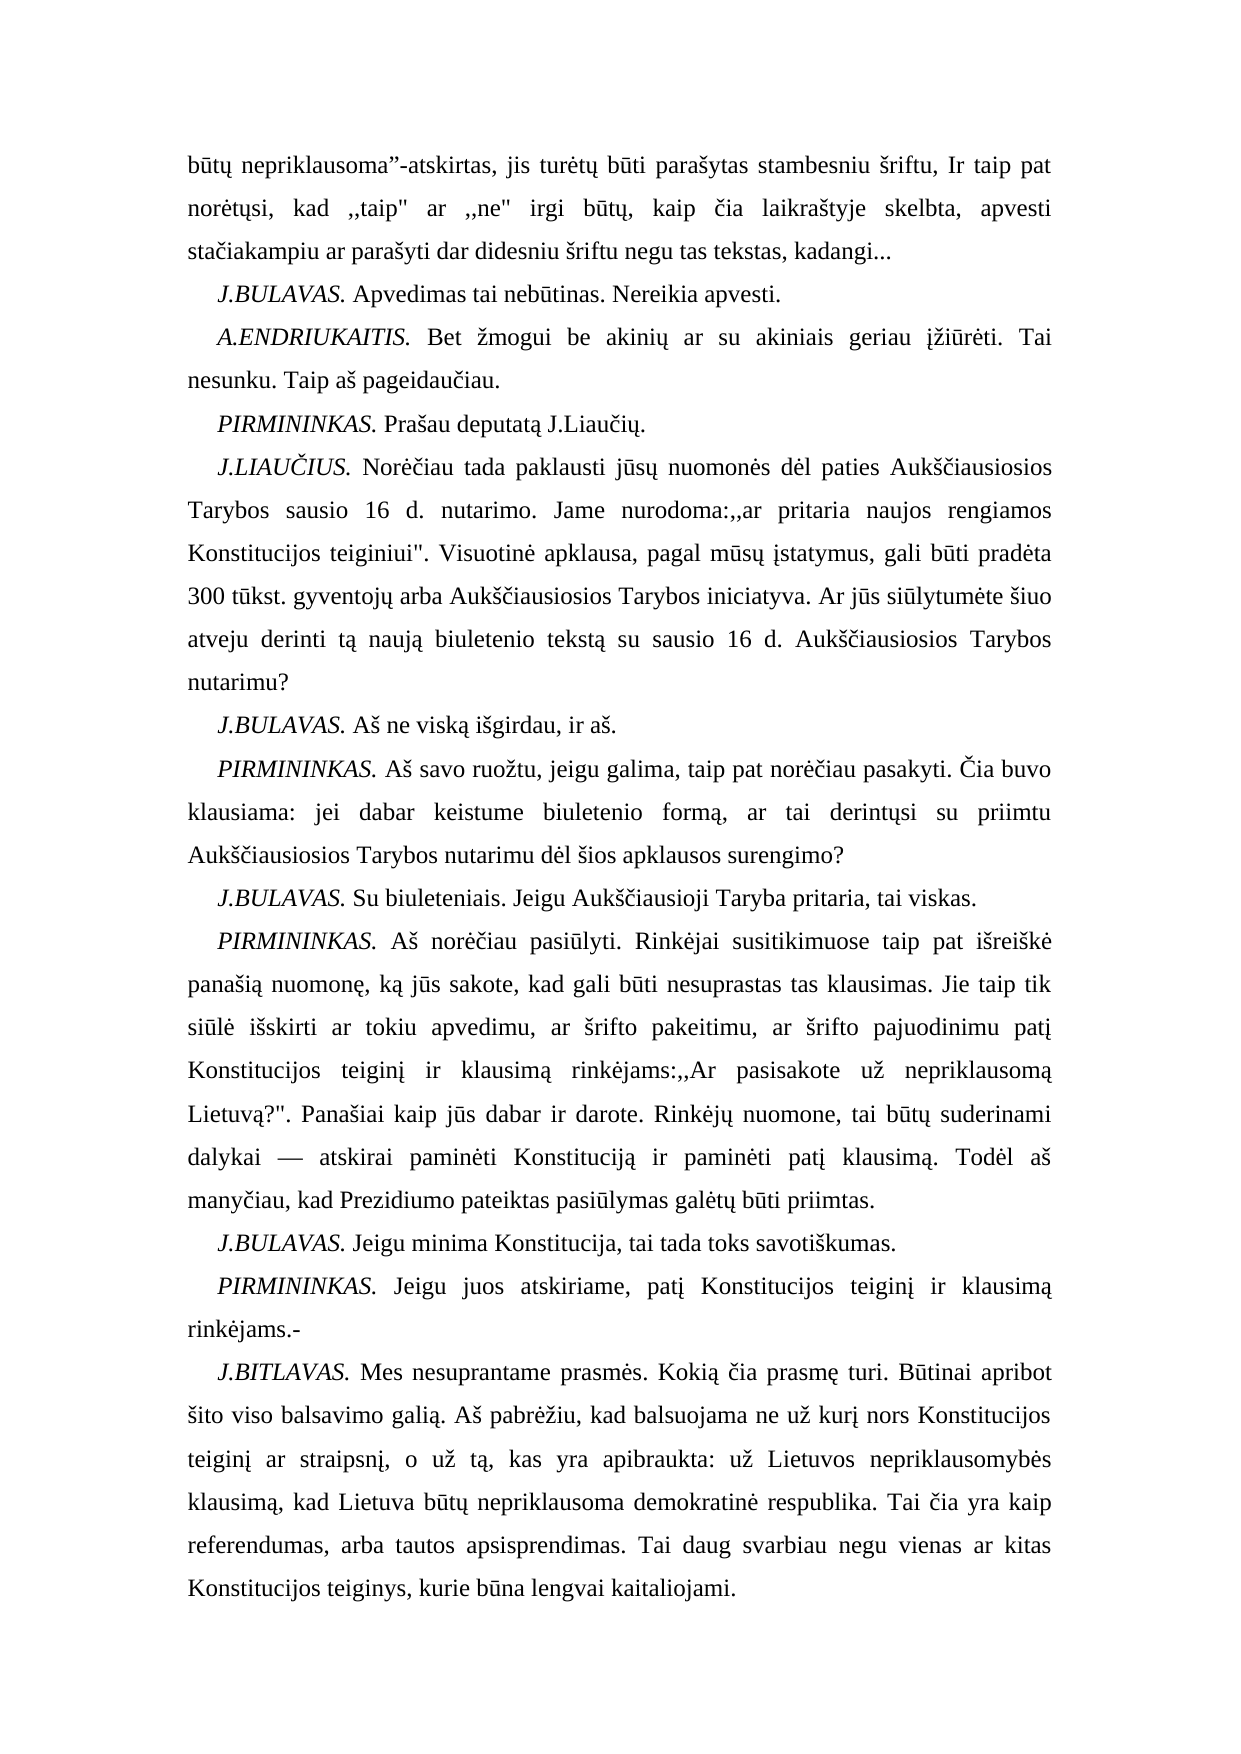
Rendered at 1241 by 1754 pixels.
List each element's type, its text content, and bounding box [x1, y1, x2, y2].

text PIRMININKAS. Aš savo ruožtu, jeigu galima, taip pat norėčiau pasakyti. Čia buvo klausiama: jei dabar keistume biuletenio formą, ar tai derintųsi su priimtu Aukščiausiosios Tarybos nutarimu dėl šios apklausos surengimo? [187, 754, 1053, 869]
text PIRMININKAS. Jeigu juos atskiriame, patį Konstitucijos teiginį ir klausimą rinkėjams.- [187, 1271, 1053, 1343]
text J.BITLAVAS. Mes nesuprantame prasmės. Kokią čia prasmę turi. Būtinai apribot šito viso balsavimo galią. Aš pabrėžiu, kad balsuojama ne už kurį nors Konstitucijos teiginį ar straipsnį, o už tą, kas yra apibraukta: už Lietuvos nepriklausomybės klausimą, kad Lietuva būtų nepriklausoma demokratinė respublika. Tai čia yra kaip referendumas, arba tautos apsisprendimas. Tai daug svarbiau negu vienas ar kitas Konstitucijos teiginys, kurie būna lengvai kaitaliojami. [187, 1357, 1053, 1602]
text J.BULAVAS. Aš ne viską išgirdau, ir aš. [187, 711, 1053, 739]
text PIRMININKAS. Prašau deputatą J.Liaučių. [187, 409, 1053, 437]
text J.BULAVAS. Su biuleteniais. Jeigu Aukščiausioji Taryba pritaria, tai viskas. [187, 883, 1053, 912]
text J.LIAUČIUS. Norėčiau tada paklausti jūsų nuomonės dėl paties Aukščiausiosios Tarybos sausio 16 d. nutarimo. Jame nurodoma:,,ar pritaria naujos rengiamos Konstitucijos teiginiui". Visuotinė apklausa, pagal mūsų įstatymus, gali būti pradėta 300 tūkst. gyventojų arba Aukščiausiosios Tarybos iniciatyva. Ar jūs siūlytumėte šiuo atveju derinti tą naują biuletenio tekstą su sausio 16 d. Aukščiausiosios Tarybos nutarimu? [187, 452, 1053, 696]
text J.BULAVAS. Apvedimas tai nebūtinas. Nereikia apvesti. [187, 279, 1053, 308]
text būtų nepriklausoma”-atskirtas, jis turėtų būti parašytas stambesniu šriftu, Ir taip pat norėtųsi, kad ,,taip" ar ,,ne" irgi būtų, kaip čia laikraštyje skelbta, apvesti stačiakampiu ar parašyti dar didesniu šriftu negu tas tekstas, kadangi... [187, 150, 1053, 265]
text PIRMININKAS. Aš norėčiau pasiūlyti. Rinkėjai susitikimuose taip pat išreiškė panašią nuomonę, ką jūs sakote, kad gali būti nesuprastas tas klausimas. Jie taip tik siūlė išskirti ar tokiu apvedimu, ar šrifto pakeitimu, ar šrifto pajuodinimu patį Konstitucijos teiginį ir klausimą rinkėjams:,,Ar pasisakote už nepriklausomą Lietuvą?". Panašiai kaip jūs dabar ir darote. Rinkėjų nuomone, tai būtų suderinami dalykai — atskirai paminėti Konstituciją ir paminėti patį klausimą. Todėl aš manyčiau, kad Prezidiumo pateiktas pasiūlymas galėtų būti priimtas. [187, 926, 1053, 1214]
text A.ENDRIUKAITIS. Bet žmogui be akinių ar su akiniais geriau įžiūrėti. Tai nesunku. Taip aš pageidaučiau. [187, 322, 1053, 394]
text J.BULAVAS. Jeigu minima Konstitucija, tai tada toks savotiškumas. [187, 1228, 1053, 1257]
